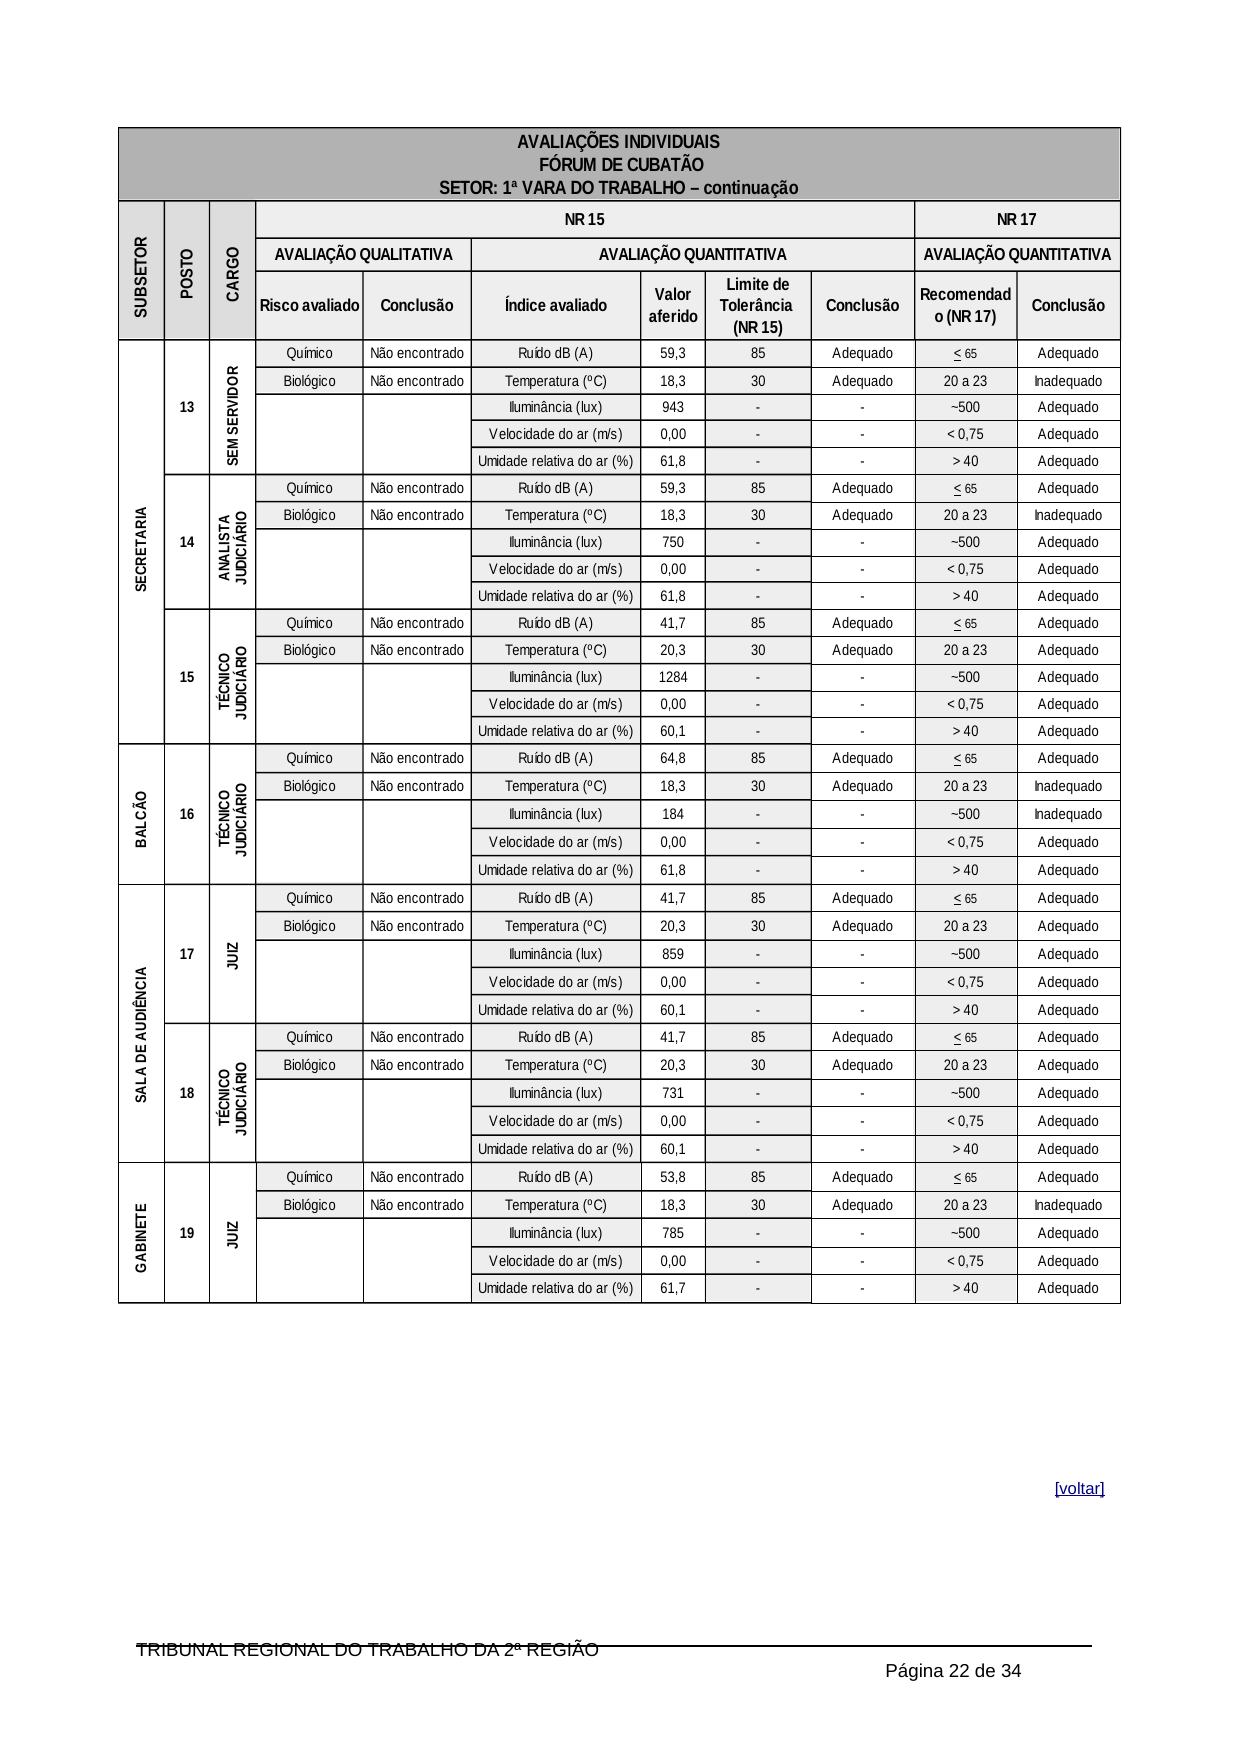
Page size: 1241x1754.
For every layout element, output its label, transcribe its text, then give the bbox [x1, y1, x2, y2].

text [voltar] [136, 1478, 1104, 1498]
